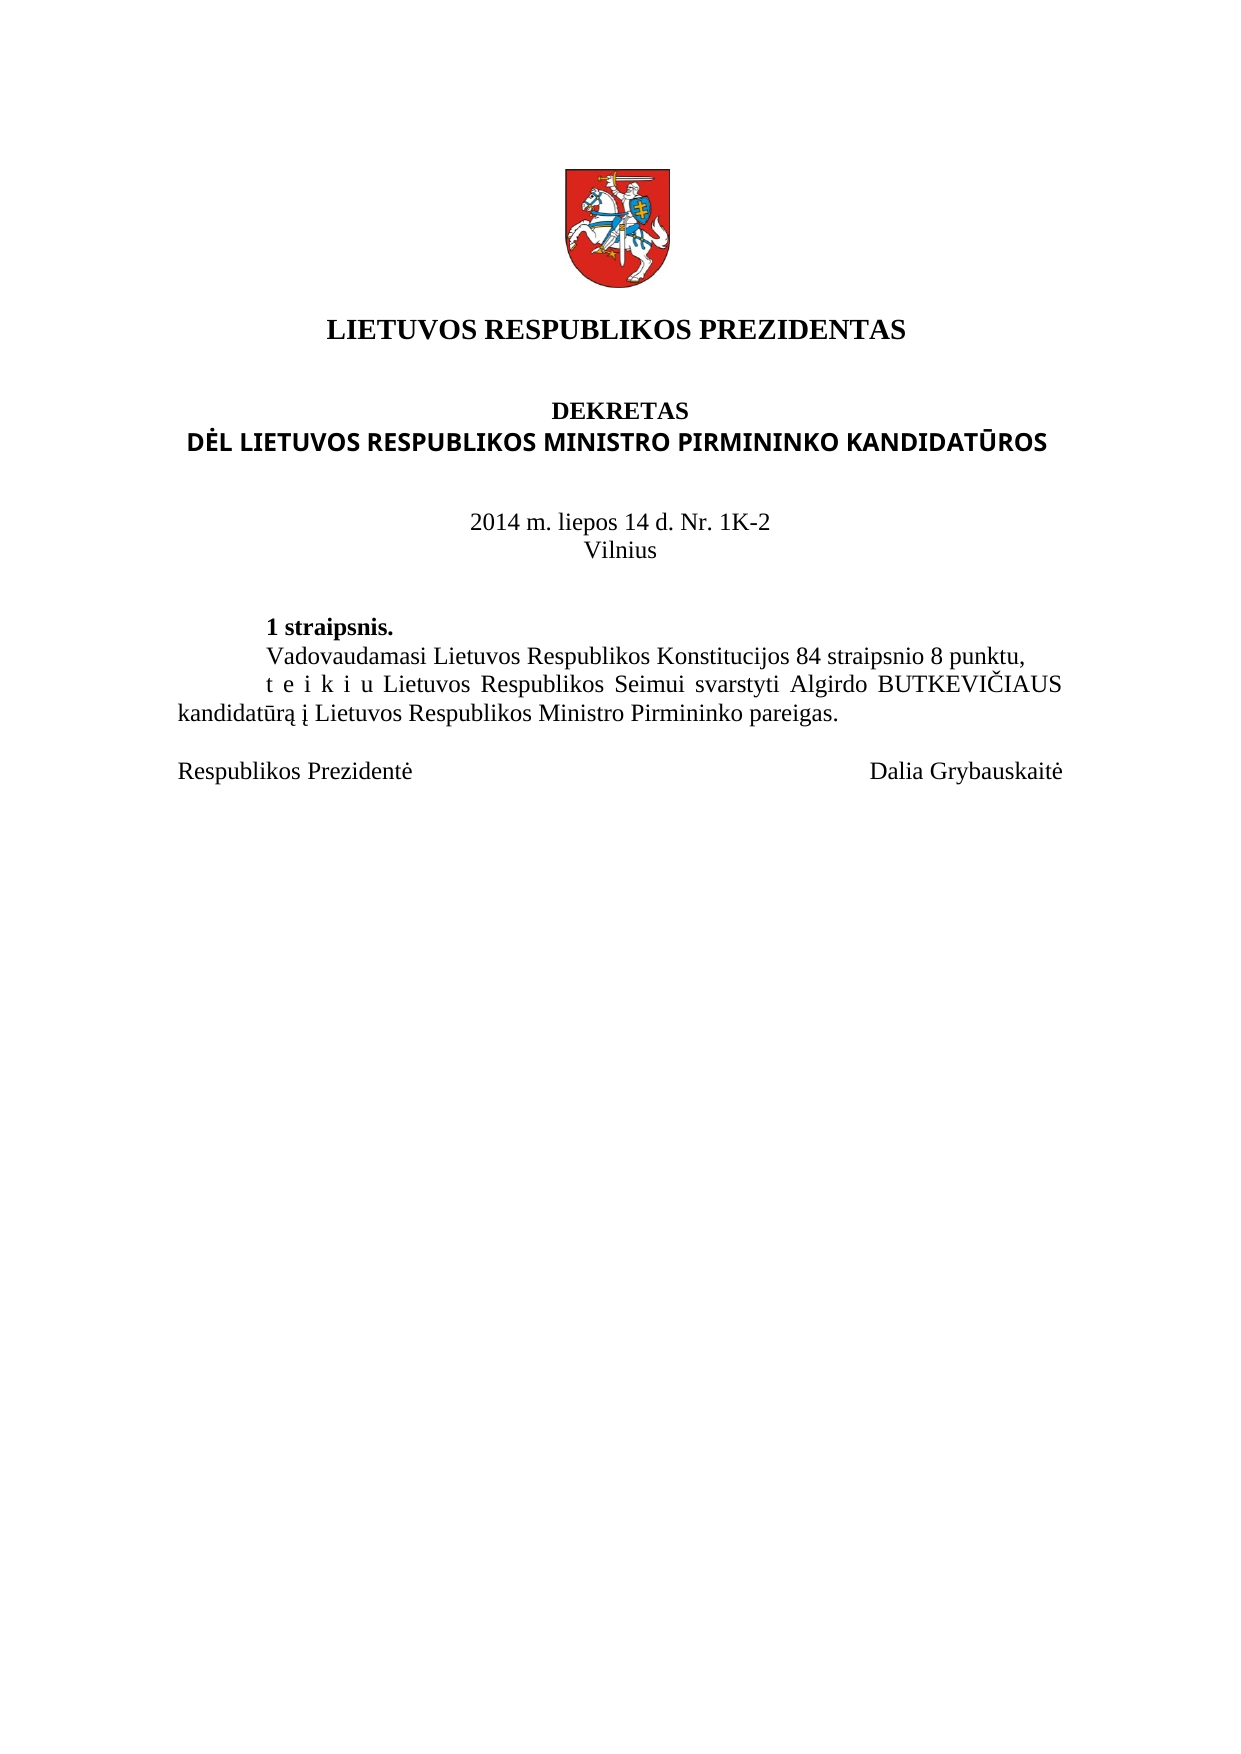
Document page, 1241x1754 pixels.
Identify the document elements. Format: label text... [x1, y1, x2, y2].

text 1 straipsnis. [177, 612, 1063, 641]
text DEKRETAS [177, 396, 1063, 424]
text Respublikos Prezidentė Dalia Grybauskaitė [177, 756, 1063, 784]
text LIETUVOS RESPUBLIKOS PREZIDENTAS [177, 312, 1063, 346]
text Dėl LIETUVOS RESPUBLIKOS MINISTRO PIRMININKO KANDIDATŪROS [177, 424, 1063, 459]
text 2014 m. liepos 14 d. Nr. 1K-2 [177, 507, 1063, 535]
text Vadovaudamasi Lietuvos Respublikos Konstitucijos 84 straipsnio 8 punktu, [177, 641, 1063, 669]
text t e i k i u Lietuvos Respublikos Seimui svarstyti Algirdo BUTKEVIČIAUS kandidatūrą į Lietuvos Respublikos Ministro Pirmininko pareigas. [177, 669, 1063, 727]
text Vilnius [177, 535, 1063, 564]
